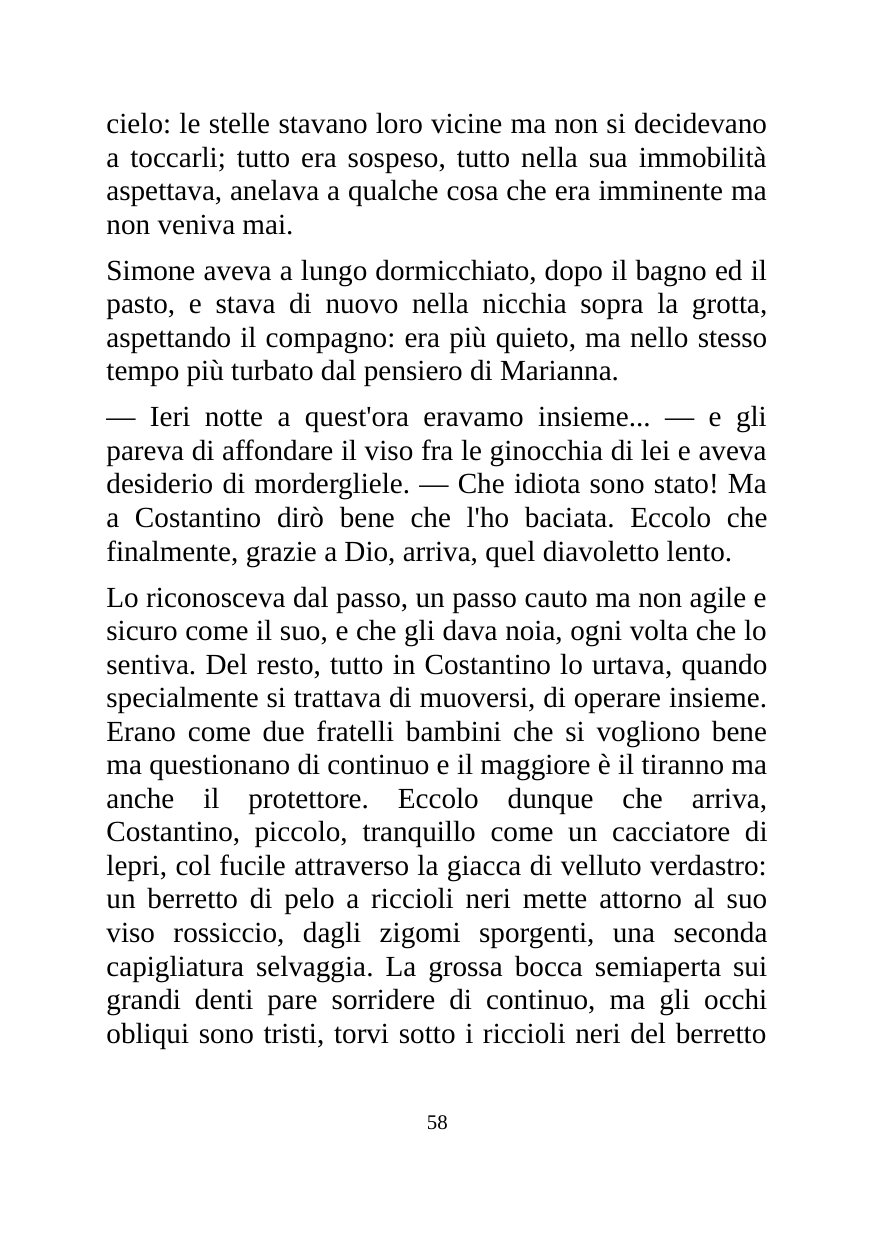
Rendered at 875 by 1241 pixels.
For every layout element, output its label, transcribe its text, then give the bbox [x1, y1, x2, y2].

text Simone aveva a lungo dormicchiato, dopo il bagno ed il pasto, e stava di nuovo nella nicchia sopra la grotta, aspettando il compagno: era più quieto, ma nello stesso tempo più turbato dal pensiero di Marianna. [106, 253, 768, 387]
text Lo riconosceva dal passo, un passo cauto ma non agile e sicuro come il suo, e che gli dava noia, ogni volta che lo sentiva. Del resto, tutto in Costantino lo urtava, quando specialmente si trattava di muoversi, di operare insieme. Erano come due fratelli bambini che si vogliono bene ma questionano di continuo e il maggiore è il tiranno ma anche il protettore. Eccolo dunque che arriva, Costantino, piccolo, tranquillo come un cacciatore di lepri, col fucile attraverso la giacca di velluto verdastro: un berretto di pelo a riccioli neri mette attorno al suo viso rossiccio, dagli zigomi sporgenti, una seconda capigliatura selvaggia. La grossa bocca semiaperta sui grandi denti pare sorridere di continuo, ma gli occhi obliqui sono tristi, torvi sotto i riccioli neri del berretto [106, 580, 768, 1049]
text cielo: le stelle stavano loro vicine ma non si decidevano a toccarli; tutto era sospeso, tutto nella sua immobilità aspettava, anelava a qualche cosa che era imminente ma non veniva mai. [106, 106, 768, 240]
text — Ieri notte a quest'ora eravamo insieme... — e gli pareva di affondare il viso fra le ginocchia di lei e aveva desiderio di mordergliele. — Che idiota sono stato! Ma a Costantino dirò bene che l'ho baciata. Eccolo che finalmente, grazie a Dio, arriva, quel diavoletto lento. [106, 399, 768, 567]
